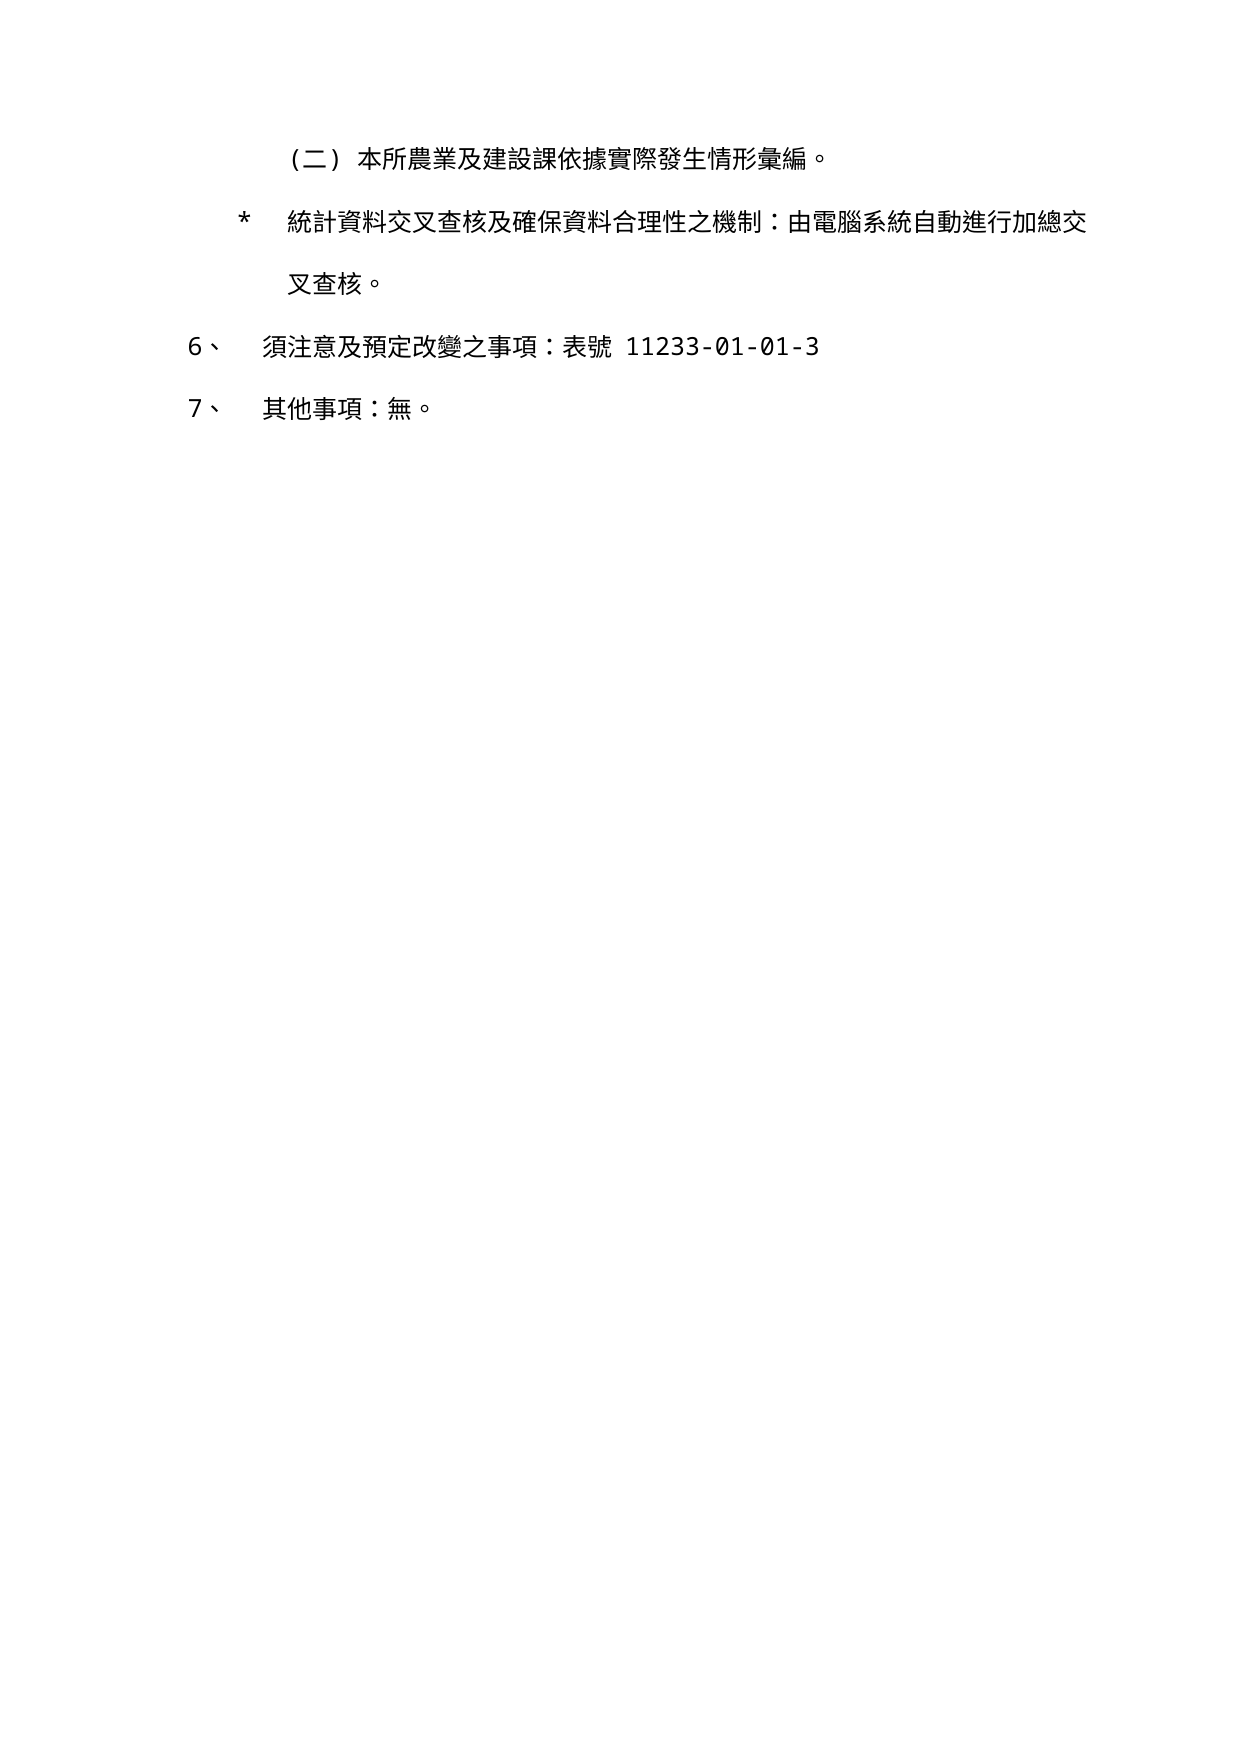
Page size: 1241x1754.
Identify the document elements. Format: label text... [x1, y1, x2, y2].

list 其他事項：無。 [187, 366, 1087, 429]
list 統計資料交叉查核及確保資料合理性之機制：由電腦系統自動進行加總交叉查核。 [237, 179, 1087, 304]
list 須注意及預定改變之事項：表號 11233-01-01-3 [187, 304, 1087, 366]
text (二) 本所農業及建設課依據實際發生情形彙編。 [288, 116, 1087, 179]
